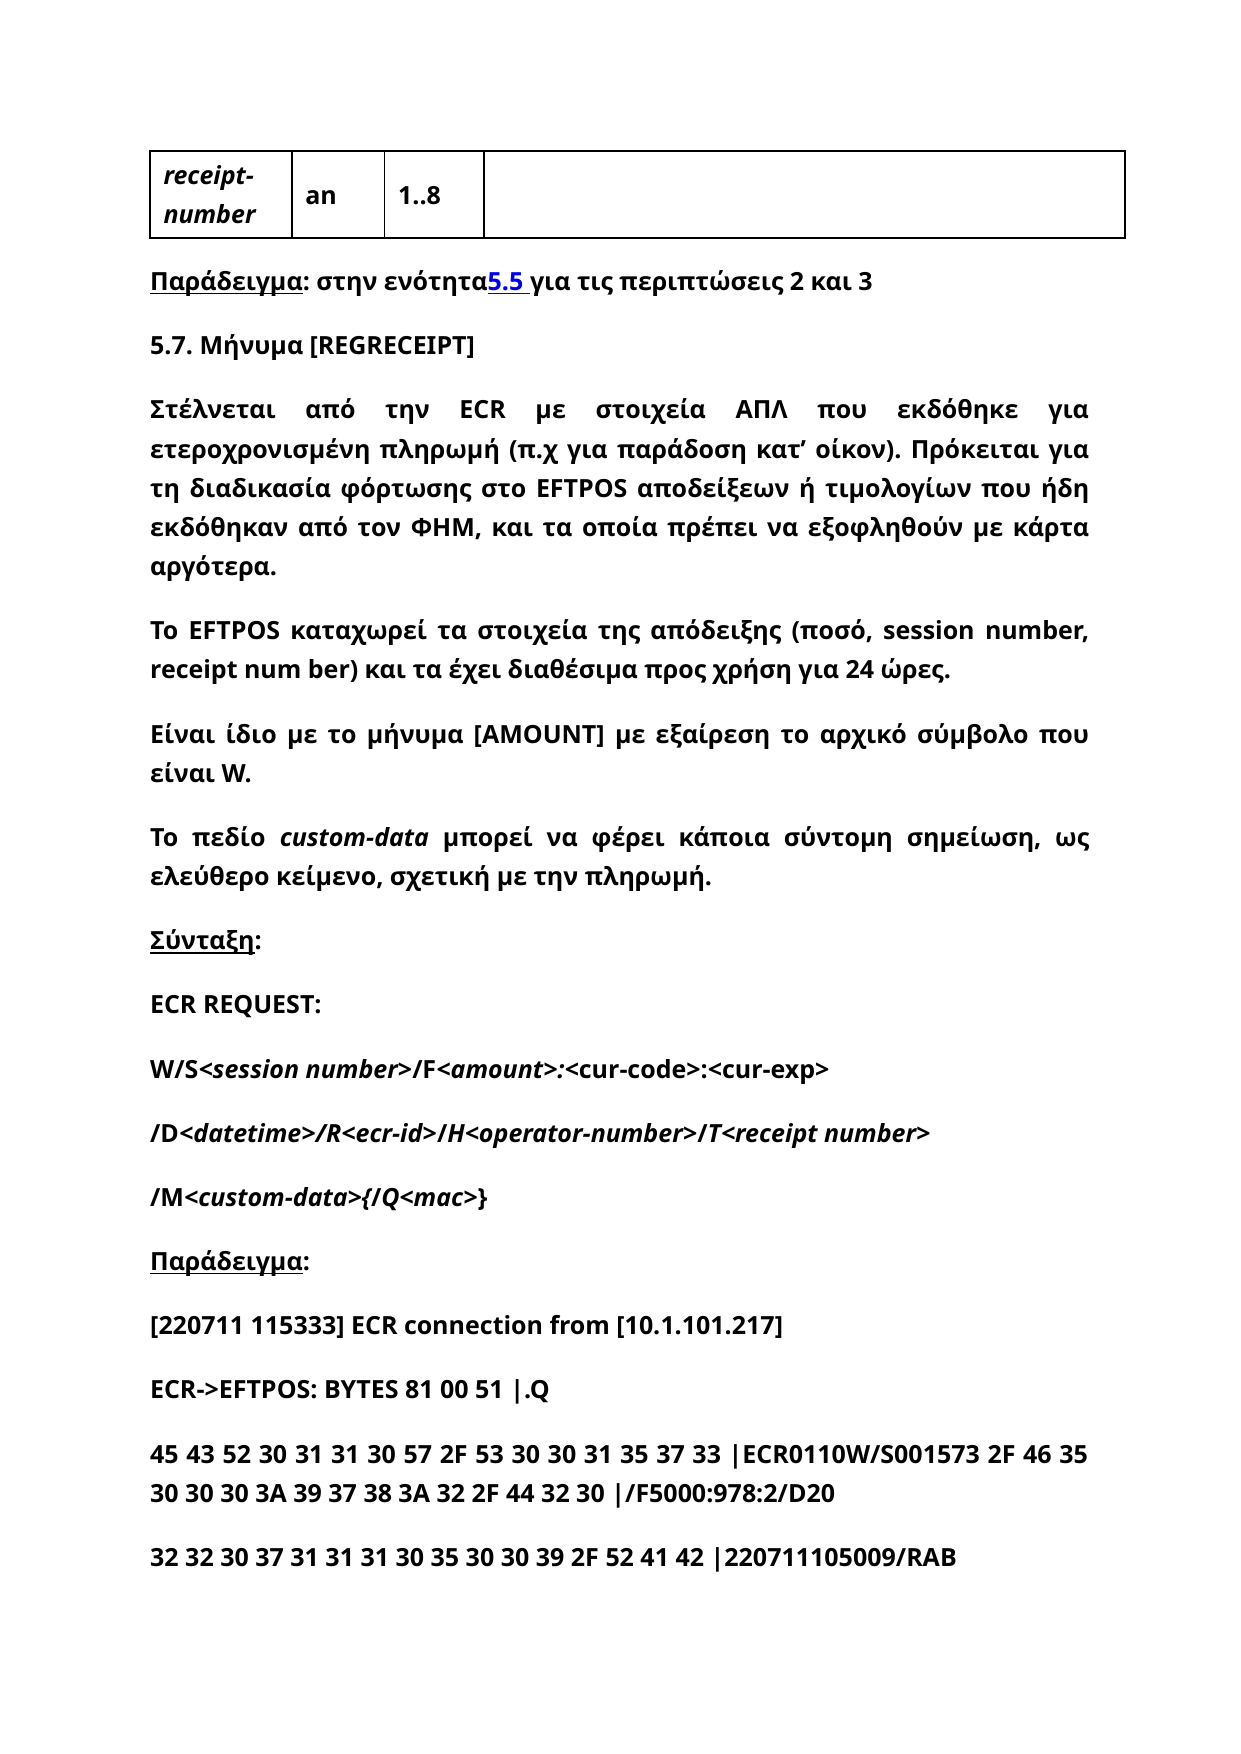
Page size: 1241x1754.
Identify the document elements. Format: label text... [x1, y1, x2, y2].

text Σύνταξη: [150, 923, 1090, 957]
text 5.7. Μήνυμα [REGRECEIPT] [150, 328, 1090, 362]
text /M<custom-data>{/Q<mac>} [150, 1180, 1090, 1214]
text ECR REQUEST: [150, 987, 1090, 1021]
text Το πεδίο custom-data μπορεί να φέρει κάποια σύντομη σημείωση, ως ελεύθερο κείμενο, σχετική με την πληρωμή. [150, 820, 1090, 893]
text ECR->EFTPOS: BYTES 81 00 51 |.Q [150, 1372, 1090, 1406]
text Είναι ίδιο με το μήνυμα [AMOUNT] με εξαίρεση το αρχικό σύμβολο που είναι W. [150, 716, 1090, 789]
text 45 43 52 30 31 31 30 57 2F 53 30 30 31 35 37 33 |ECR0110W/S001573 2F 46 35 30 30 30 3A 39 37 38 3A 32 2F 44 32 30 |/F5000:978:2/D20 [150, 1436, 1090, 1509]
table_cell receipt-number [151, 152, 291, 237]
text W/S<session number>/F<amount>:<cur-code>:<cur-exp> [150, 1051, 1090, 1085]
text Το EFTPOS καταχωρεί τα στοιχεία της απόδειξης (ποσό, session number, receipt num ber) και τα έχει διαθέσιμα προς χρήση για 24 ώρες. [150, 613, 1090, 686]
text Παράδειγμα: [150, 1244, 1090, 1278]
table_cell [485, 152, 1124, 237]
text Παράδειγμα: στην ενότητα5.5 για τις περιπτώσεις 2 και 3 [150, 264, 1090, 298]
text Στέλνεται από την ECR με στοιχεία ΑΠΛ που εκδόθηκε για ετεροχρονισμένη πληρωμή (π.χ για παράδοση κατ’ οίκον). Πρόκειται για τη διαδικασία φόρτωσης στο EFTPOS αποδείξεων ή τιμολογίων που ήδη εκδόθηκαν από τον ΦΗΜ, και τα οποία πρέπει να εξοφληθούν με κάρτα αργότερα. [150, 392, 1090, 583]
text 32 32 30 37 31 31 31 30 35 30 30 39 2F 52 41 42 |220711105009/RAB [150, 1540, 1090, 1574]
text /D<datetime>/R<ecr-id>/H<operator-number>/T<receipt number> [150, 1116, 1090, 1149]
text [220711 115333] ECR connection from [10.1.101.217] [150, 1308, 1090, 1342]
table_cell an [293, 152, 384, 237]
table_cell 1..8 [385, 152, 483, 237]
